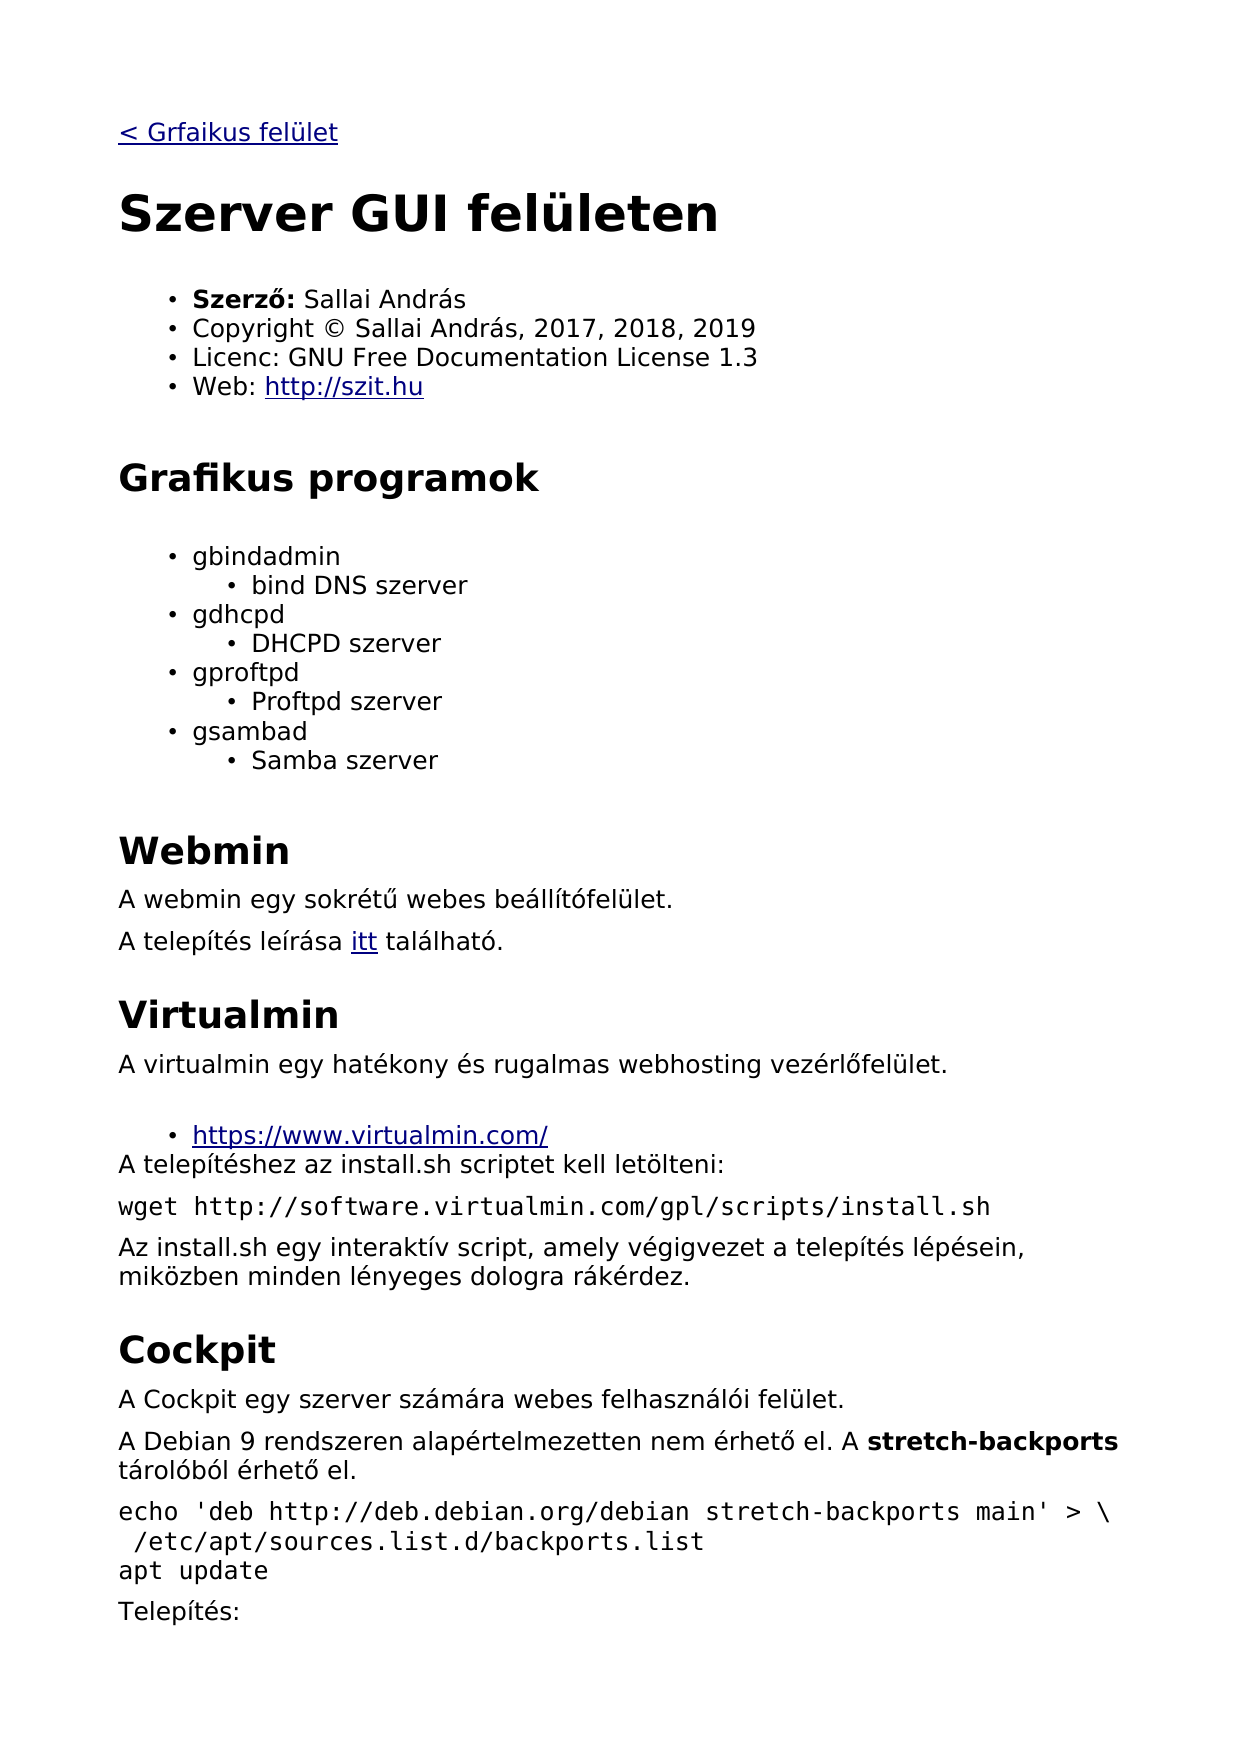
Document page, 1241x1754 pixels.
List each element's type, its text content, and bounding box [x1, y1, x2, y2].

list Licenc: GNU Free Documentation License 1.3 [177, 343, 1122, 372]
subtitle Virtualmin [118, 994, 1122, 1038]
list Samba szerver [236, 746, 1122, 775]
subtitle Cockpit [118, 1329, 1122, 1373]
list Proftpd szerver [236, 688, 1122, 717]
list gbindadmin [177, 542, 1122, 571]
text A telepítés leírása itt található. [118, 927, 1122, 957]
list Szerző: Sallai András [177, 285, 1122, 314]
text Az install.sh egy interaktív script, amely végigvezet a telepítés lépésein, miközben minden lényeges dologra rákérdez. [118, 1233, 1122, 1291]
list Copyright © Sallai András, 2017, 2018, 2019 [177, 314, 1122, 343]
text < Grfaikus felület [118, 118, 1122, 147]
text A virtualmin egy hatékony és rugalmas webhosting vezérlőfelület. [118, 1050, 1122, 1079]
text wget http://software.virtualmin.com/gpl/scripts/install.sh [118, 1192, 1122, 1221]
subtitle Webmin [118, 829, 1122, 873]
text A Cockpit egy szerver számára webes felhasználói felület. [118, 1385, 1122, 1414]
list gsambad [177, 717, 1122, 746]
list bind DNS szerver [236, 571, 1122, 600]
list gdhcpd [177, 600, 1122, 629]
list gproftpd [177, 658, 1122, 688]
list DHCPD szerver [236, 629, 1122, 658]
text echo 'deb http://deb.debian.org/debian stretch-backports main' > \ /etc/apt/sources.list.d/backports.list apt update [118, 1498, 1122, 1585]
text Telepítés: [118, 1597, 1122, 1626]
text A Debian 9 rendszeren alapértelmezetten nem érhető el. A stretch-backports tárolóból érhető el. [118, 1427, 1122, 1485]
list Web: http://szit.hu [177, 372, 1122, 402]
subtitle Grafikus programok [118, 456, 1122, 500]
list https://www.virtualmin.com/ [177, 1121, 1122, 1151]
subtitle Szerver GUI felületen [118, 185, 1122, 243]
text A telepítéshez az install.sh scriptet kell letölteni: [118, 1151, 1122, 1180]
text A webmin egy sokrétű webes beállítófelület. [118, 886, 1122, 915]
